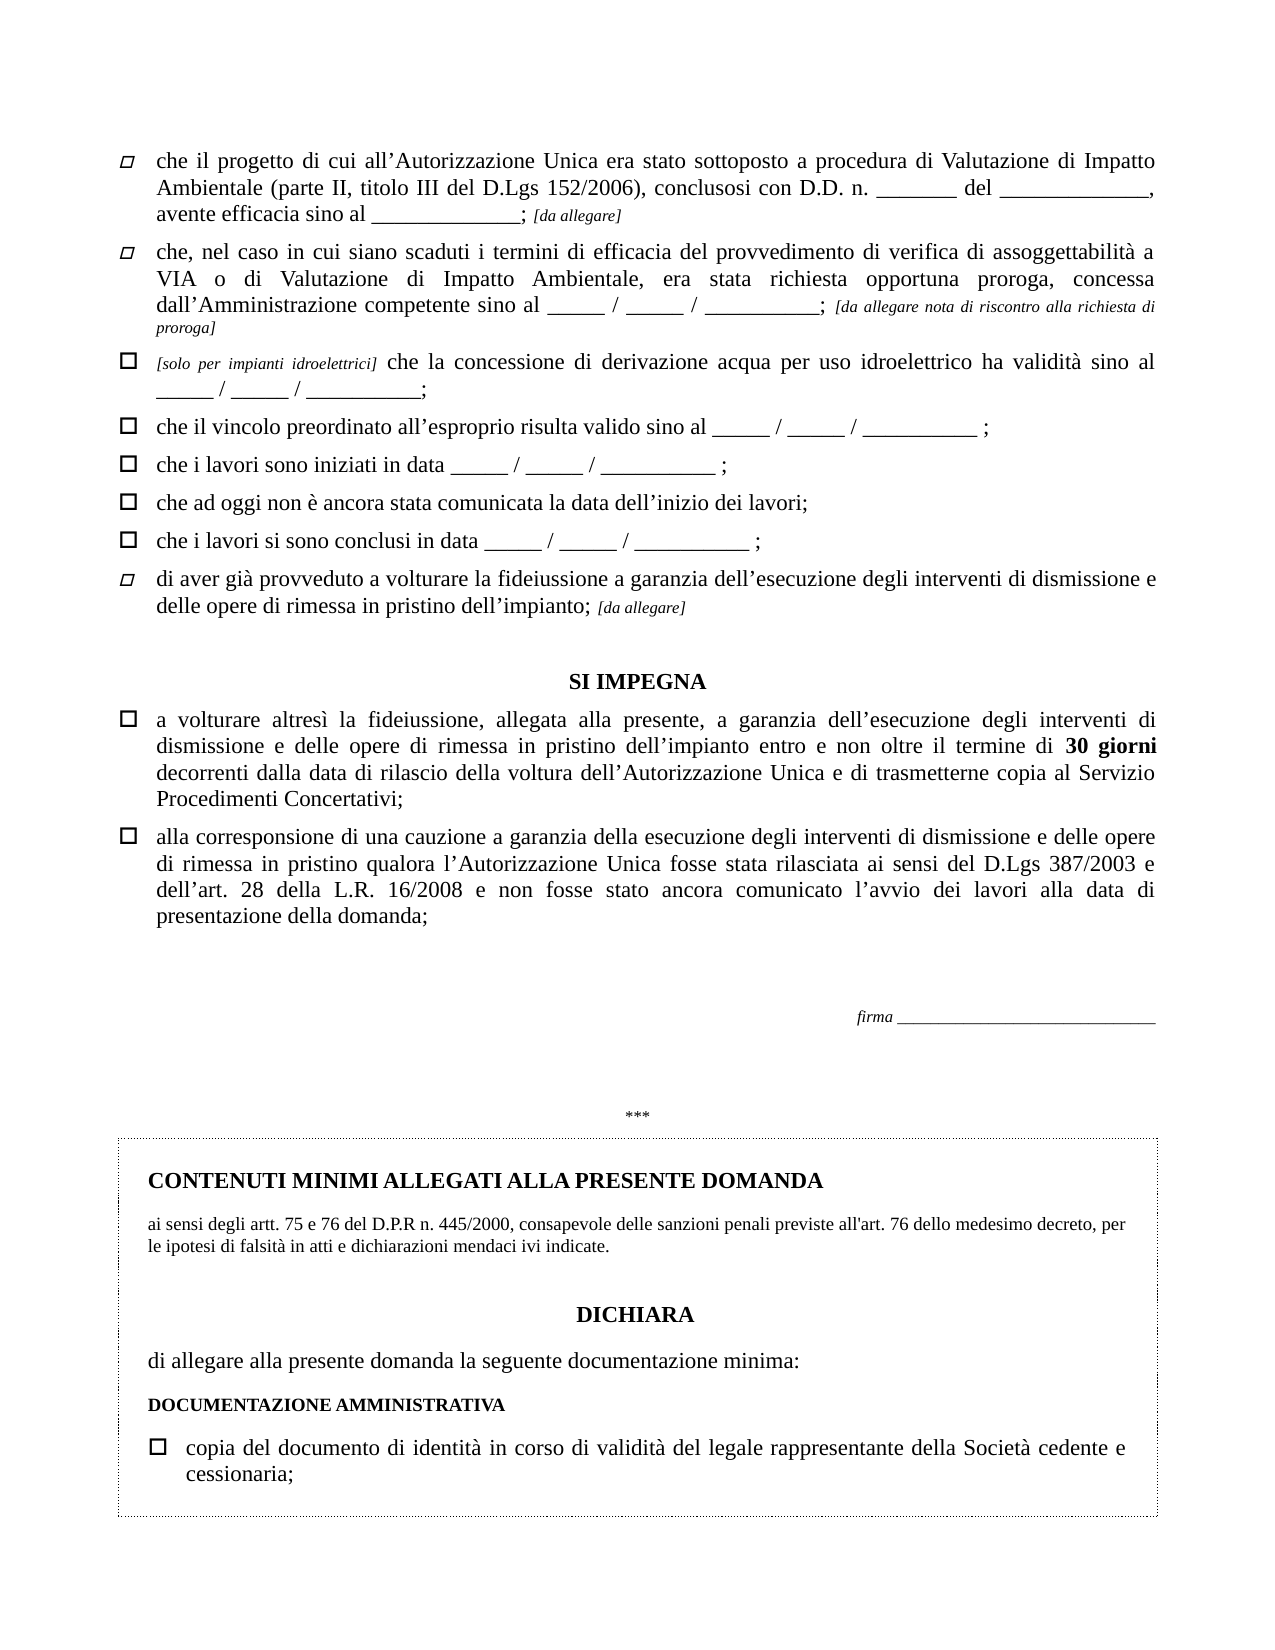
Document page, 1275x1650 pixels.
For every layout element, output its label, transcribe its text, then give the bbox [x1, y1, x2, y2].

list che i lavori sono iniziati in data _____ / _____ / __________ ; [118, 451, 1157, 477]
list che i lavori si sono conclusi in data _____ / _____ / __________ ; [118, 527, 1157, 554]
list che, nel caso in cui siano scaduti i termini di efficacia del provvedimento di verifica di assoggettabilità a VIA o di Valutazione di Impatto Ambientale, era stata richiesta opportuna proroga, concessa dall’Amministrazione competente sino al _____ / _____ / __________; [da allegare nota di riscontro alla richiesta di proroga] [118, 238, 1157, 337]
list [solo per impianti idroelettrici] che la concessione di derivazione acqua per uso idroelettrico ha validità sino al _____ / _____ / __________; [118, 348, 1157, 401]
text DOCUMENTAZIONE AMMINISTRATIVA [118, 1364, 1157, 1404]
text firma _______________________________ [118, 1007, 1157, 1026]
text di allegare alla presente domanda la seguente documentazione minima: [118, 1318, 1157, 1364]
text CONTENUTI MINIMI ALLEGATI ALLA PRESENTE DOMANDA [118, 1137, 1157, 1184]
text *** [118, 1107, 1157, 1126]
text ai sensi degli artt. 75 e 76 del D.P.R n. 445/2000, consapevole delle sanzioni penali previste all'art. 76 dello medesimo decreto, per le ipotesi di falsità in atti e dichiarazioni mendaci ivi indicate. [118, 1184, 1157, 1256]
list che il progetto di cui all’Autorizzazione Unica era stato sottoposto a procedura di Valutazione di Impatto Ambientale (parte II, titolo III del D.Lgs 152/2006), conclusosi con D.D. n. _______ del _____________, avente efficacia sino al _____________; [da allegare] [118, 148, 1157, 227]
text SI IMPEGNA [118, 668, 1157, 694]
list che il vincolo preordinato all’esproprio risulta valido sino al _____ / _____ / __________ ; [118, 413, 1157, 439]
list copia del documento di identità in corso di validità del legale rappresentante della Società cedente e cessionaria; [118, 1404, 1157, 1516]
list di aver già provveduto a volturare la fideiussione a garanzia dell’esecuzione degli interventi di dismissione e delle opere di rimessa in pristino dell’impianto; [da allegare] [118, 565, 1157, 618]
text DICHIARA [118, 1272, 1157, 1318]
list che ad oggi non è ancora stata comunicata la data dell’inizio dei lavori; [118, 489, 1157, 516]
list a volturare altresì la fideiussione, allegata alla presente, a garanzia dell’esecuzione degli interventi di dismissione e delle opere di rimessa in pristino dell’impianto entro e non oltre il termine di 30 giorni decorrenti dalla data di rilascio della voltura dell’Autorizzazione Unica e di trasmetterne copia al Servizio Procedimenti Concertativi; [118, 706, 1157, 812]
list alla corresponsione di una cauzione a garanzia della esecuzione degli interventi di dismissione e delle opere di rimessa in pristino qualora l’Autorizzazione Unica fosse stata rilasciata ai sensi del D.Lgs 387/2003 e dell’art. 28 della L.R. 16/2008 e non fosse stato ancora comunicato l’avvio dei lavori alla data di presentazione della domanda; [118, 823, 1157, 929]
